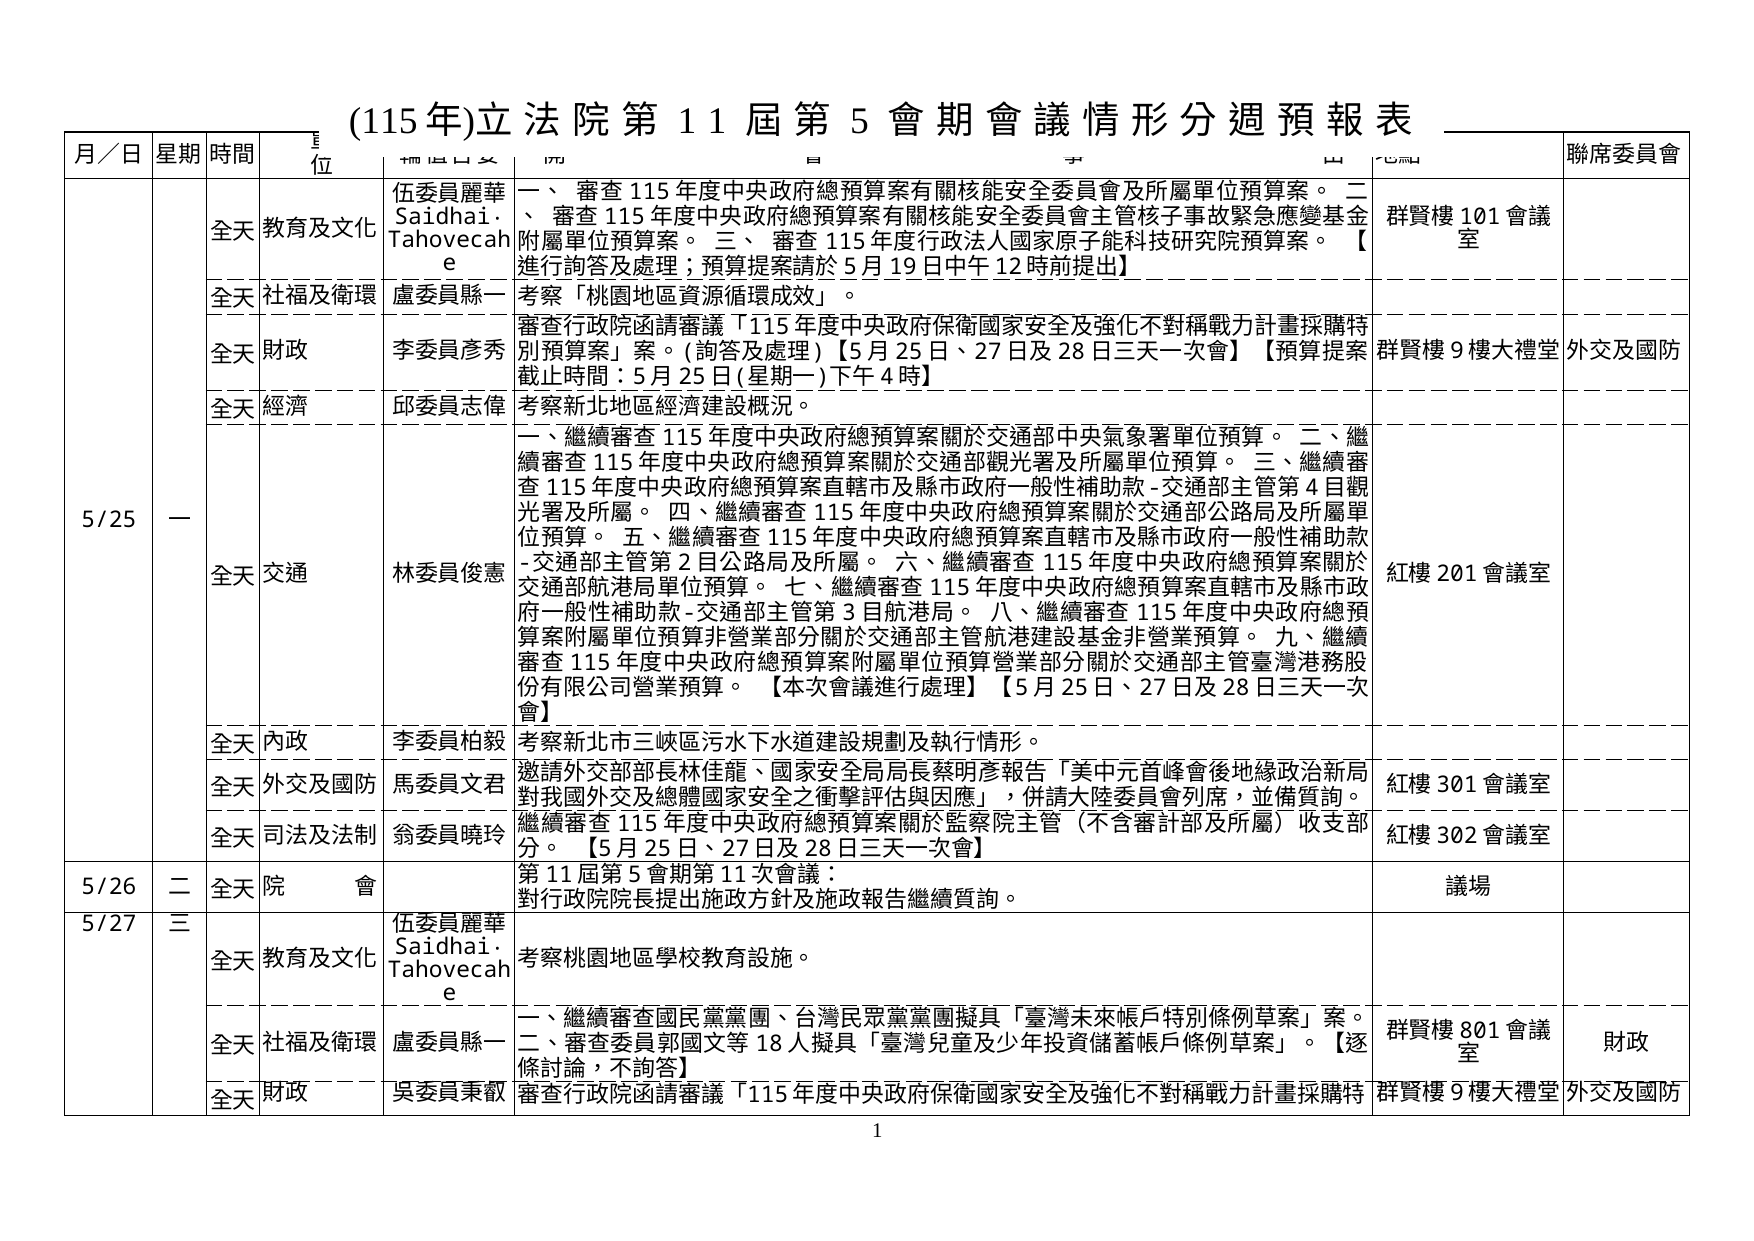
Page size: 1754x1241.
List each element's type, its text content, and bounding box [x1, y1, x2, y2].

table_cell 群賢樓101會議室 [1373, 179, 1563, 279]
text (115年)立法院第11屆第5會期會議情形分週預報表 [334, 90, 1429, 144]
table_cell [1564, 725, 1689, 759]
table_cell 群賢樓9樓大禮堂 [1373, 1081, 1563, 1115]
table_cell 全天 [207, 913, 259, 1005]
table_cell 一、繼續審查115年度中央政府總預算案關於交通部中央氣象署單位預算。 二、繼續審查115年度中央政府總預算案關於交通部觀光署及所屬單位預算。 三、繼續審查115年度中央政府總預算案直轄市及縣市政府一般性補助款-交通部主管第4目觀光署及所屬。 四、繼續審查115年度中央政府總預算案關於交通部公路局及所屬單位預算。 五、繼續審查115年度中央政府總預算案直轄市及縣市政府一般性補助款-交通部主管第2目公路局及所屬。 六、繼續審查115年度中央政府總預算案關於交通部航港局單位預算。 七、繼續審查115年度中央政府總預算案直轄市及縣市政府一般性補助款-交通部主管第3目航港局。 八、繼續審查115年度中央政府總預算案附屬單位預算非營業部分關於交通部主管航港建設基金非營業預算。 九、繼續審查115年度中央政府總預算案附屬單位預算營業部分關於交通部主管臺灣港務股份有限公司營業預算。 【本次會議進行處理】【5月25日、27日及28日三天一次會】 [515, 424, 1372, 725]
table_cell [1564, 913, 1689, 1005]
table_cell [1564, 810, 1689, 861]
table_cell 交通 [260, 424, 383, 725]
table_cell 一 [153, 179, 206, 861]
table_cell 二 [153, 862, 206, 912]
table_cell 全天 [207, 390, 259, 424]
table_cell 議場 [1373, 862, 1563, 912]
table_cell 考察「桃園地區資源循環成效」。 [515, 279, 1372, 313]
table_cell 考察桃園地區學校教育設施。 [515, 913, 1372, 1005]
table_cell 林委員俊憲 [384, 424, 514, 725]
table_cell 經濟 [260, 390, 383, 424]
table_cell [1564, 179, 1689, 279]
table_cell 翁委員曉玲 [384, 810, 514, 861]
table_cell 5/27 [65, 913, 152, 1115]
table_cell 吳委員秉叡 [384, 1081, 514, 1115]
table_cell 外交及國防 [1564, 1081, 1689, 1115]
table_cell 盧委員縣一 [384, 1005, 514, 1081]
table_cell 李委員柏毅 [384, 725, 514, 759]
table_cell 考察新北市三峽區污水下水道建設規劃及執行情形。 [515, 725, 1372, 759]
table_header 時間 [207, 133, 259, 178]
table_cell 紅樓302會議室 [1373, 810, 1563, 861]
table_cell 全天 [207, 424, 259, 725]
table_cell 馬委員文君 [384, 759, 514, 810]
table_cell 全天 [207, 179, 259, 279]
table_cell 5/26 [65, 862, 152, 912]
table_cell [1373, 725, 1563, 759]
table_cell [1564, 862, 1689, 912]
table_cell [384, 862, 514, 912]
table_cell 紅樓301會議室 [1373, 759, 1563, 810]
table_cell [1564, 759, 1689, 810]
table_header 地點 [1373, 133, 1563, 178]
table_cell 財政 [260, 1081, 383, 1115]
table_cell 一、繼續審查國民黨黨團、台灣民眾黨黨團擬具「臺灣未來帳戶特別條例草案」案。二、審查委員郭國文等18人擬具「臺灣兒童及少年投資儲蓄帳戶條例草案」。【逐條討論，不詢答】 [515, 1005, 1372, 1081]
table_cell 司法及法制 [260, 810, 383, 861]
table_header 星期 [153, 133, 206, 178]
table_cell 全天 [207, 1081, 259, 1115]
table_cell [1564, 424, 1689, 725]
table_cell 群賢樓9樓大禮堂 [1373, 314, 1563, 389]
table_cell 財政 [260, 314, 383, 389]
table_header [384, 157, 514, 178]
table_cell 全天 [207, 1005, 259, 1081]
table_cell 社福及衛環 [260, 1005, 383, 1081]
table_cell 第11屆第5會期第11次會議： 對行政院院長提出施政方針及施政報告繼續質詢。 [515, 862, 1372, 912]
table_cell [1373, 390, 1563, 424]
table_cell [1373, 279, 1563, 313]
table_cell 盧委員縣一 [384, 279, 514, 313]
table_cell 內政 [260, 725, 383, 759]
table_cell 邀請外交部部長林佳龍、國家安全局局長蔡明彥報告「美中元首峰會後地緣政治新局對我國外交及總體國家安全之衝擊評估與因應」，併請大陸委員會列席，並備質詢。 [515, 759, 1372, 810]
table_cell 繼續審查115年度中央政府總預算案關於監察院主管（不含審計部及所屬）收支部分。 【5月25日、27日及28日三天一次會】 [515, 810, 1372, 861]
table_cell 李委員彥秀 [384, 314, 514, 389]
table_cell 伍委員麗華Saidhai‧Tahovecahe [384, 179, 514, 279]
table_cell 審查行政院函請審議「115年度中央政府保衛國家安全及強化不對稱戰力計畫採購特 [515, 1081, 1372, 1115]
table_cell 全天 [207, 725, 259, 759]
table_cell 紅樓201會議室 [1373, 424, 1563, 725]
table_cell 一、 審查115年度中央政府總預算案有關核能安全委員會及所屬單位預算案。 二、 審查115年度中央政府總預算案有關核能安全委員會主管核子事故緊急應變基金附屬單位預算案。 三、 審查115年度行政法人國家原子能科技研究院預算案。 【進行詢答及處理；預算提案請於5月19日中午12時前提出】 [515, 179, 1372, 279]
table_cell 三 [153, 913, 206, 1115]
table_cell 全天 [207, 759, 259, 810]
table_cell 群賢樓801會議室 [1373, 1005, 1563, 1081]
table_cell [1564, 390, 1689, 424]
table_cell 伍委員麗華Saidhai‧Tahovecahe [384, 913, 514, 1005]
table_cell 外交及國防 [260, 759, 383, 810]
table_cell 邱委員志偉 [384, 390, 514, 424]
table_header 單 位 [260, 133, 383, 178]
table_cell 教育及文化 [260, 179, 383, 279]
table_cell 全天 [207, 314, 259, 389]
table_cell 全天 [207, 862, 259, 912]
table_cell 全天 [207, 279, 259, 313]
table_cell 審查行政院函請審議「115年度中央政府保衛國家安全及強化不對稱戰力計畫採購特別預算案」案。(詢答及處理)【5月25日、27日及28日三天一次會】【預算提案截止時間：5月25日(星期一)下午4時】 [515, 314, 1372, 389]
table_cell 教育及文化 [260, 913, 383, 1005]
table_cell [1373, 913, 1563, 1005]
table_header 聯席委員會 [1564, 133, 1689, 178]
table_cell 財政 [1564, 1005, 1689, 1081]
table_cell 院 會 [260, 862, 383, 912]
table_cell [1564, 279, 1689, 313]
table_cell 外交及國防 [1564, 314, 1689, 389]
table_cell 5/25 [65, 179, 152, 861]
table_cell 全天 [207, 810, 259, 861]
table_cell 社福及衛環 [260, 279, 383, 313]
table_header 月／日 [65, 133, 152, 178]
table_header [515, 157, 1372, 178]
table_cell 考察新北地區經濟建設概況。 [515, 390, 1372, 424]
